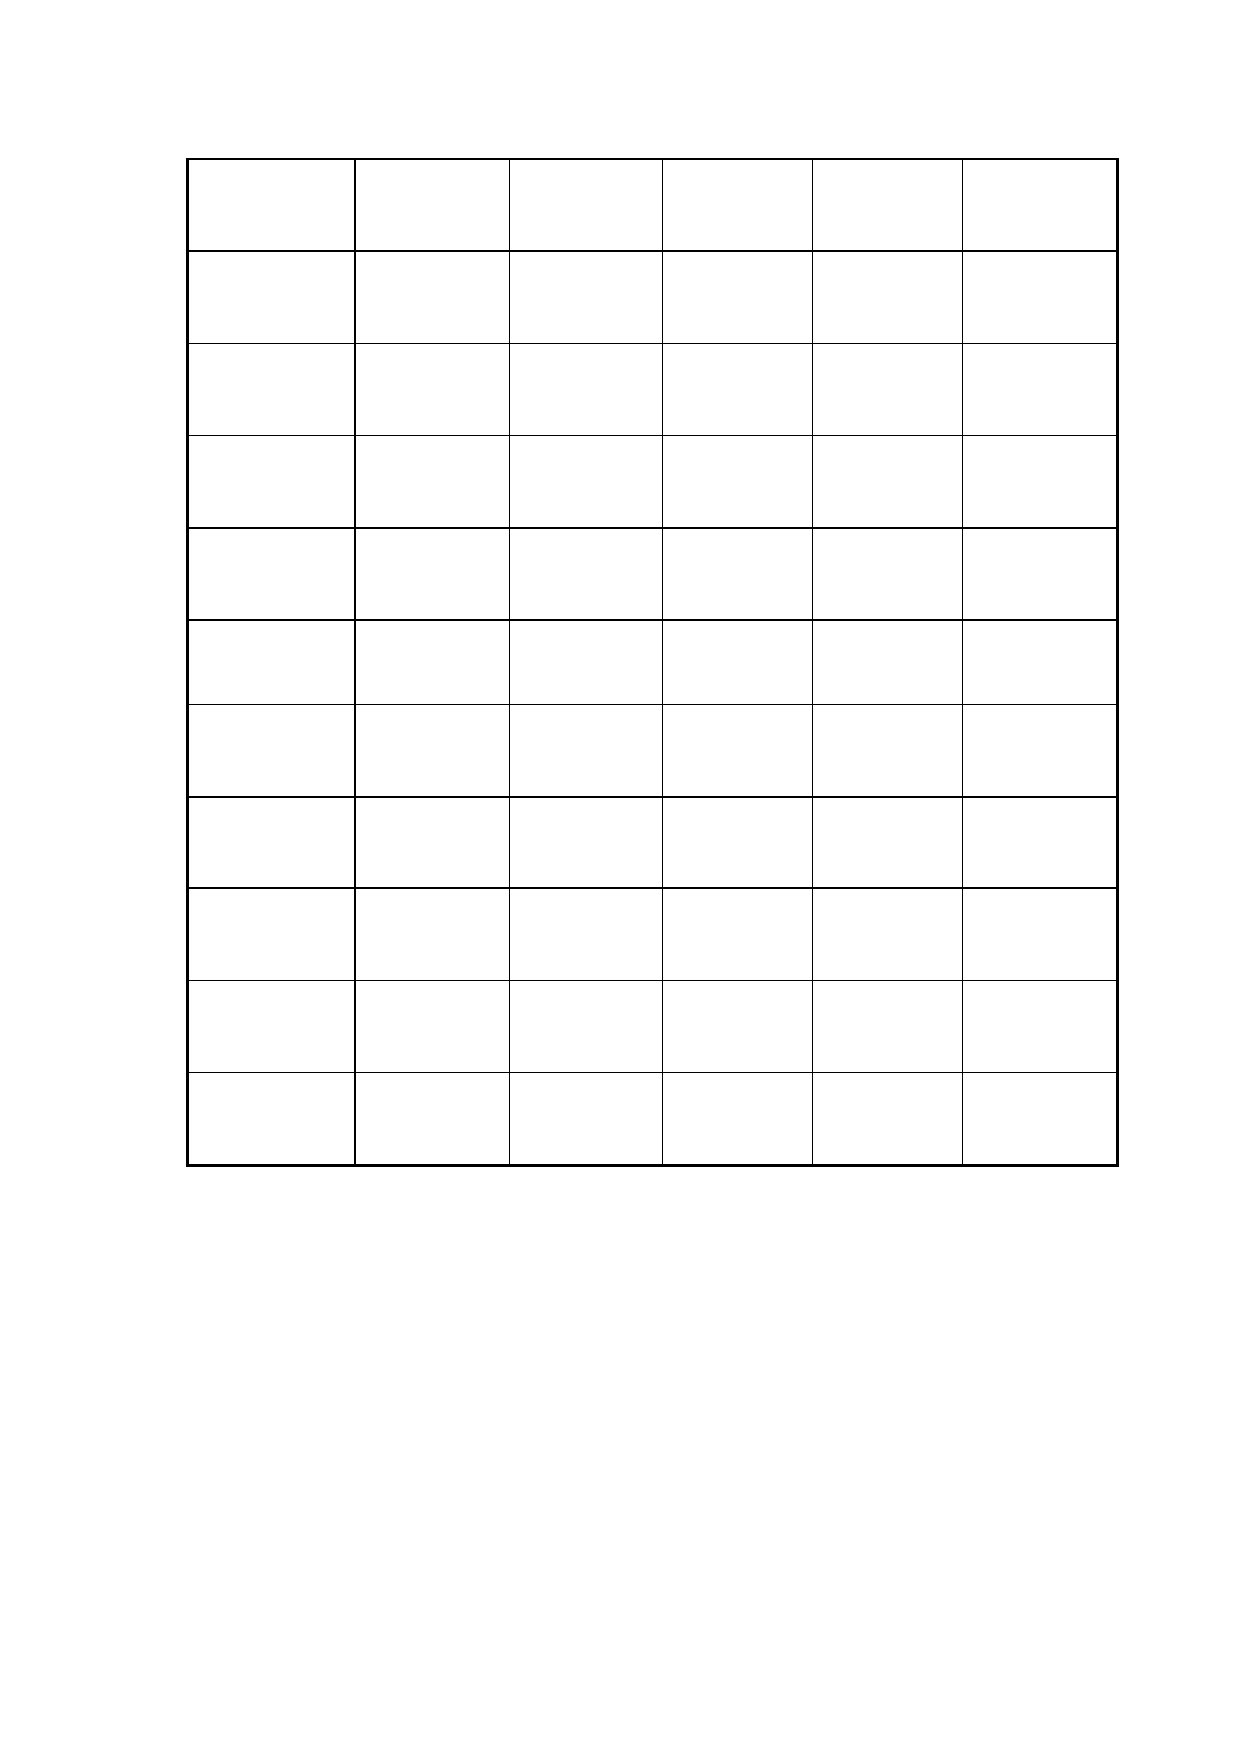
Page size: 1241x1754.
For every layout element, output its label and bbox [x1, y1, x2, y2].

table_cell [510, 436, 662, 527]
table_cell [663, 705, 812, 796]
table_cell [189, 621, 354, 704]
table_cell [963, 344, 1116, 435]
table_cell [189, 705, 354, 796]
table_cell [963, 889, 1116, 979]
table_cell [813, 621, 962, 704]
table_cell [663, 1073, 812, 1164]
table_cell [813, 344, 962, 435]
table_cell [663, 981, 812, 1072]
table_cell [663, 160, 812, 250]
table_cell [663, 436, 812, 527]
table_cell [189, 1073, 354, 1164]
table_cell [813, 160, 962, 250]
table_cell [510, 344, 662, 435]
table_cell [356, 252, 509, 343]
table_cell [963, 436, 1116, 527]
table_cell [963, 981, 1116, 1072]
table_cell [189, 798, 354, 887]
table_cell [356, 160, 509, 250]
table_cell [663, 252, 812, 343]
table_cell [189, 252, 354, 343]
table_cell [510, 1073, 662, 1164]
table_cell [189, 160, 354, 250]
table_cell [663, 529, 812, 619]
table_cell [510, 981, 662, 1072]
table_cell [356, 1073, 509, 1164]
table_cell [510, 252, 662, 343]
table_cell [813, 252, 962, 343]
table_cell [510, 160, 662, 250]
table_cell [510, 889, 662, 979]
table_cell [963, 1073, 1116, 1164]
table_cell [963, 160, 1116, 250]
table_cell [663, 889, 812, 979]
table_cell [813, 1073, 962, 1164]
table_cell [189, 889, 354, 979]
table_cell [510, 529, 662, 619]
table_cell [510, 798, 662, 887]
table_cell [813, 798, 962, 887]
table_cell [356, 889, 509, 979]
table_cell [963, 529, 1116, 619]
table_cell [356, 436, 509, 527]
table_cell [813, 436, 962, 527]
table_cell [813, 981, 962, 1072]
table_cell [189, 344, 354, 435]
table_cell [356, 344, 509, 435]
table_cell [510, 705, 662, 796]
table_cell [813, 705, 962, 796]
table_cell [813, 529, 962, 619]
table_cell [356, 798, 509, 887]
table_cell [663, 344, 812, 435]
table_cell [356, 981, 509, 1072]
table_cell [663, 621, 812, 704]
table_cell [356, 529, 509, 619]
table_cell [356, 705, 509, 796]
table_cell [663, 798, 812, 887]
table_cell [356, 621, 509, 704]
table_cell [189, 981, 354, 1072]
table_cell [189, 436, 354, 527]
table_cell [963, 252, 1116, 343]
table_cell [510, 621, 662, 704]
table_cell [189, 529, 354, 619]
table_cell [963, 621, 1116, 704]
table_cell [963, 705, 1116, 796]
table_cell [813, 889, 962, 979]
table_cell [963, 798, 1116, 887]
